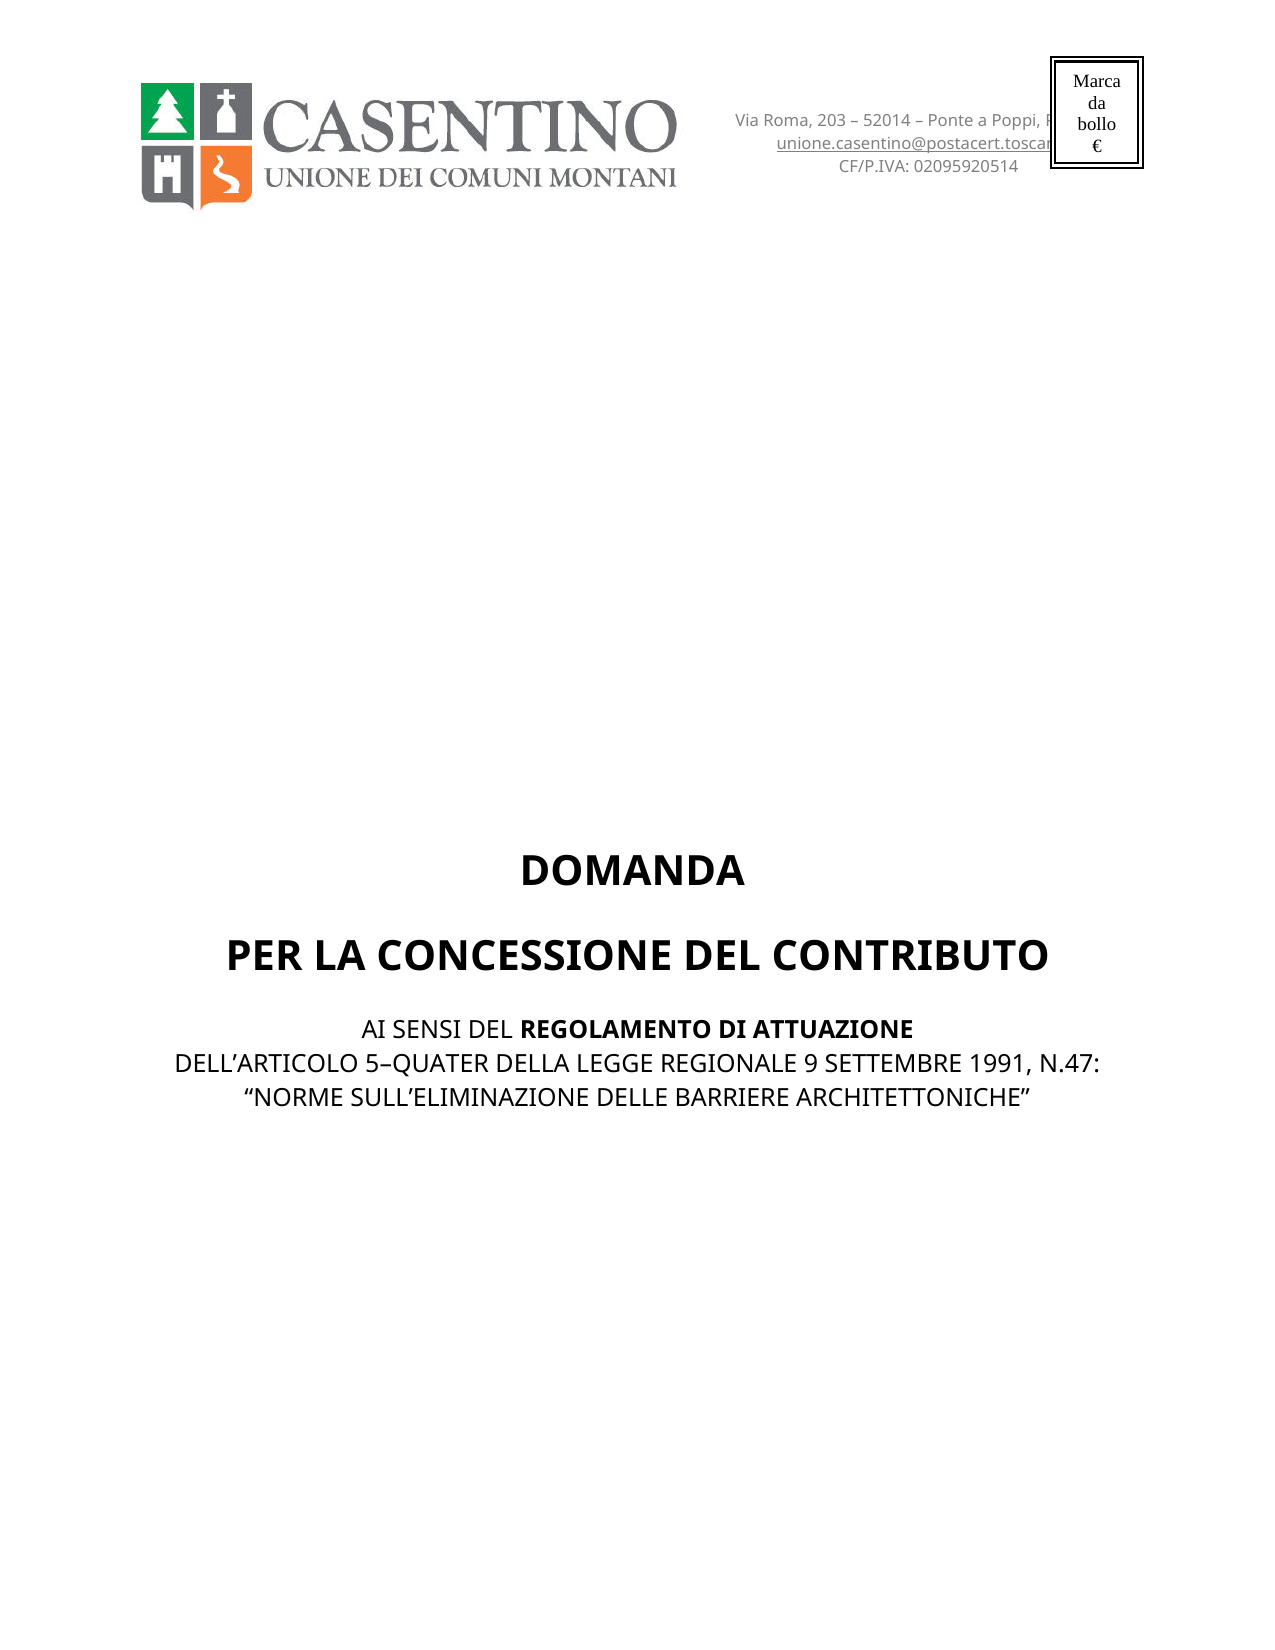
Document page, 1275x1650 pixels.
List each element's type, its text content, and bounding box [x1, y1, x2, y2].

subtitle DOMANDA [118, 841, 1157, 898]
text dell’articolo 5–quater della legge regionale 9 settembre 1991, n.47: [118, 1045, 1157, 1079]
table_cell [118, 240, 124, 642]
text ai sensi del Regolamento di attuazione [118, 1011, 1157, 1045]
table_cell [929, 240, 1157, 642]
table_header Via Roma, 203 – 52014 – Ponte a Poppi, Poppi (Ar) unione.casentino@postacert.toscana.it CF/P.IVA: 02095920514 [700, 75, 1157, 240]
table_cell [1052, 58, 1142, 167]
table_cell [124, 240, 929, 642]
table_header [118, 75, 700, 240]
subtitle PER LA CONCESSIONE DEL CONTRIBUTO [118, 926, 1157, 983]
text “Norme sull’eliminazione delle barriere architettoniche” [118, 1079, 1157, 1113]
